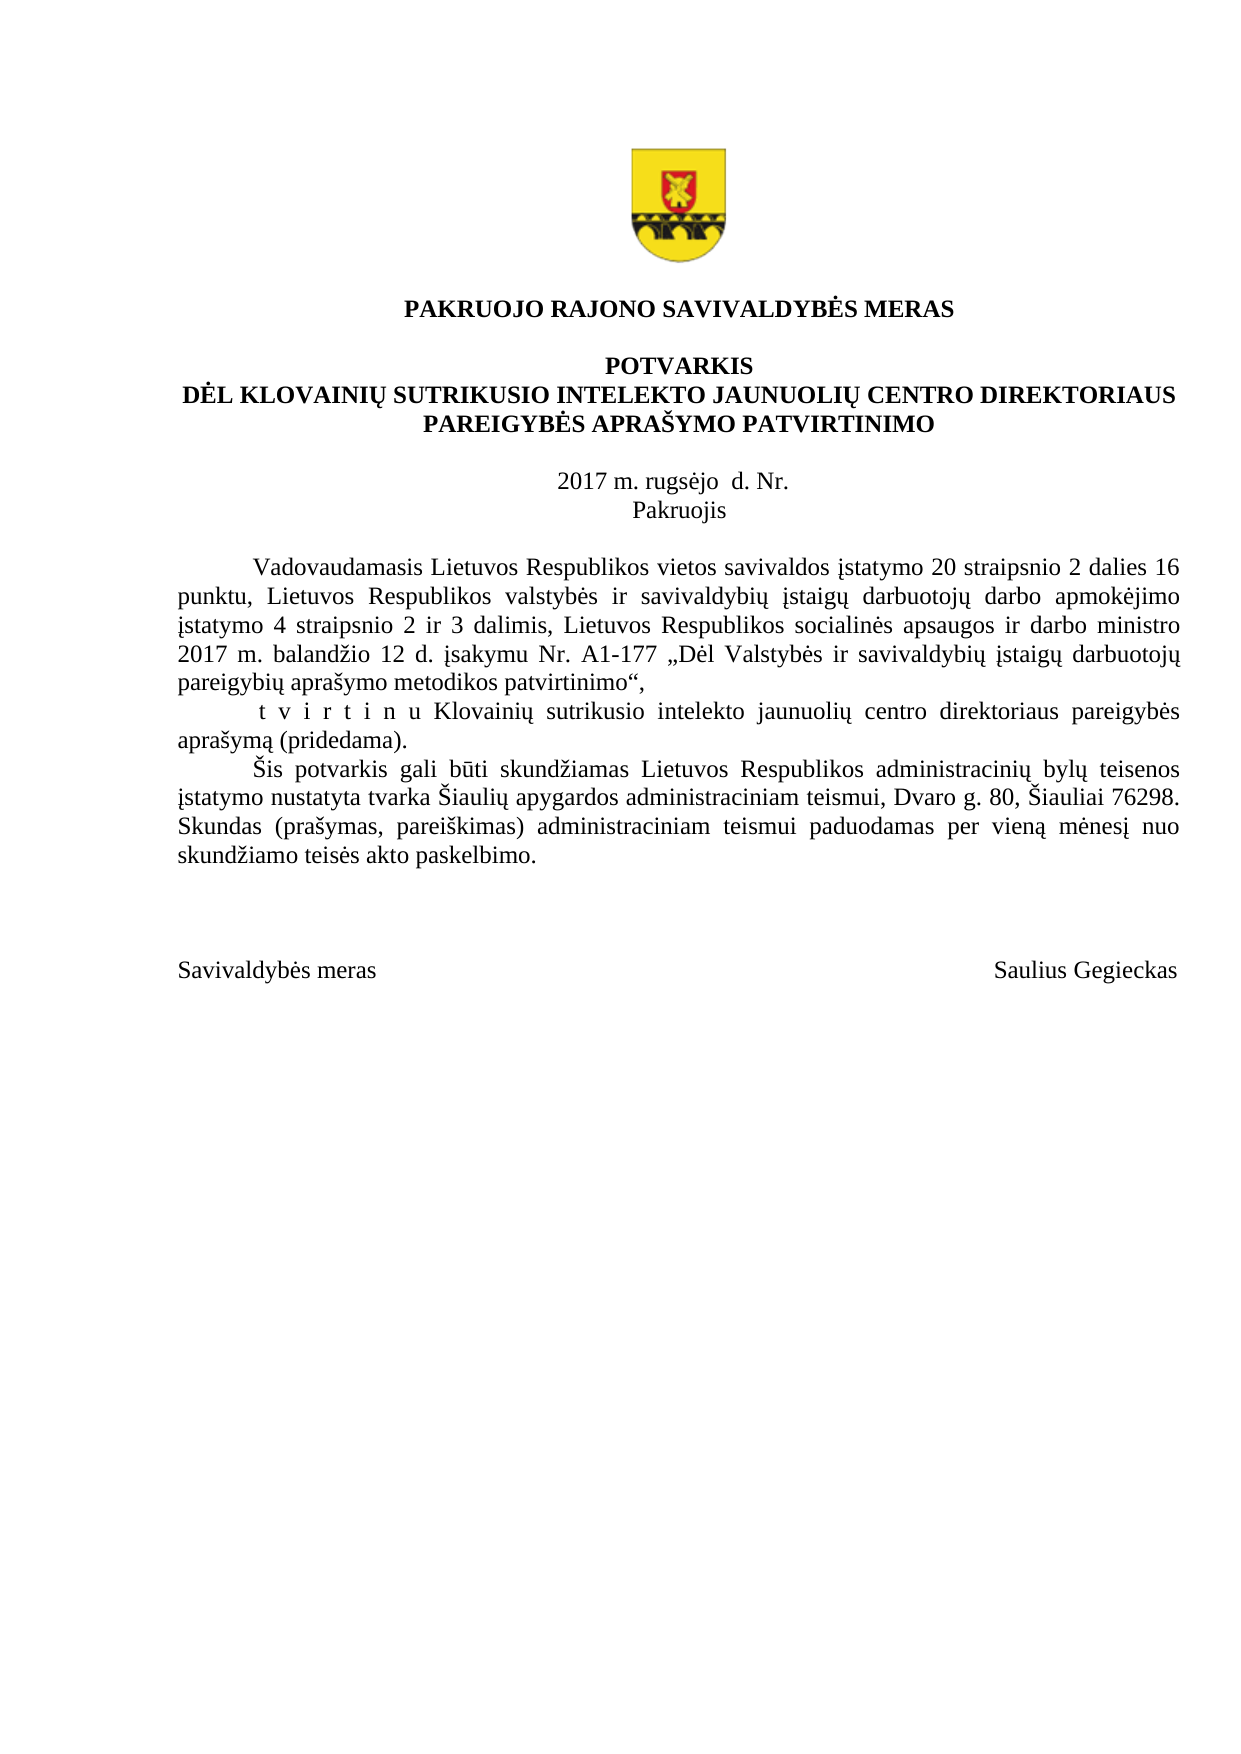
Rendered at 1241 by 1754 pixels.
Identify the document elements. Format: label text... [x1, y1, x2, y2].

text 2017 m. rugsėjo d. Nr. [177, 466, 1181, 495]
text POTVARKIS [177, 351, 1181, 380]
text Savivaldybės meras Saulius Gegieckas [177, 955, 1181, 984]
text Pakruojis [177, 495, 1181, 524]
text Vadovaudamasis Lietuvos Respublikos vietos savivaldos įstatymo 20 straipsnio 2 dalies 16 punktu, Lietuvos Respublikos valstybės ir savivaldybių įstaigų darbuotojų darbo apmokėjimo įstatymo 4 straipsnio 2 ir 3 dalimis, Lietuvos Respublikos socialinės apsaugos ir darbo ministro 2017 m. balandžio 12 d. įsakymu Nr. A1-177 „Dėl Valstybės ir savivaldybių įstaigų darbuotojų pareigybių aprašymo metodikos patvirtinimo“, [177, 552, 1181, 696]
text Šis potvarkis gali būti skundžiamas Lietuvos Respublikos administracinių bylų teisenos įstatymo nustatyta tvarka Šiaulių apygardos administraciniam teismui, Dvaro g. 80, Šiauliai 76298. Skundas (prašymas, pareiškimas) administraciniam teismui paduodamas per vieną mėnesį nuo skundžiamo teisės akto paskelbimo. [177, 754, 1181, 869]
text DĖL KLOVAINIŲ SUTRIKUSIO INTELEKTO JAUNUOLIŲ CENTRO DIREKTORIAUS PAREIGYBĖS APRAŠYMO PATVIRTINIMO [177, 380, 1181, 437]
text PAKRUOJO RAJONO SAVIVALDYBĖS MERAS [177, 294, 1181, 322]
text t v i r t i n u Klovainių sutrikusio intelekto jaunuolių centro direktoriaus pareigybės aprašymą (pridedama). [177, 696, 1181, 754]
